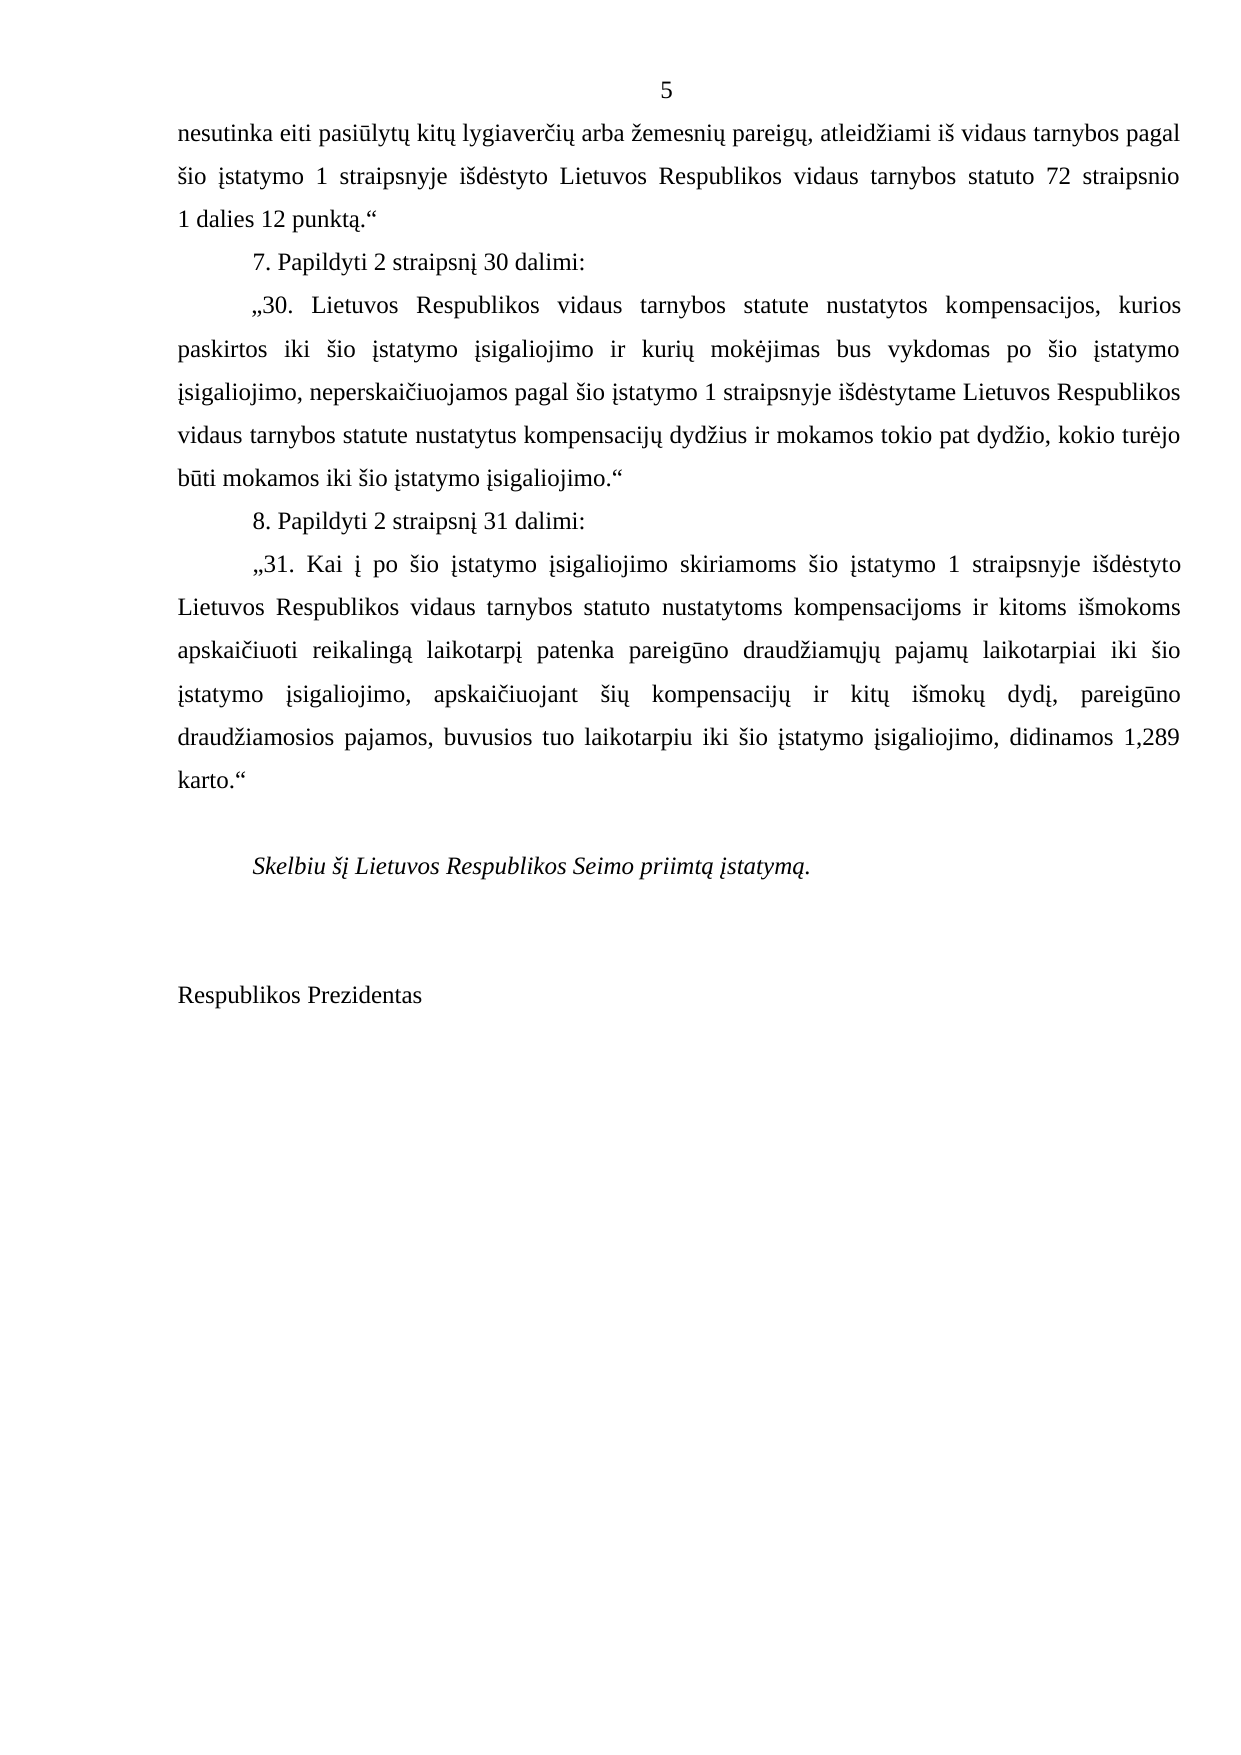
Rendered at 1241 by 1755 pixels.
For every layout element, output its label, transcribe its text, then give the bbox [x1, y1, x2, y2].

text „31. Kai į po šio įstatymo įsigaliojimo skiriamoms šio įstatymo 1 straipsnyje išdėstyto Lietuvos Respublikos vidaus tarnybos statuto nustatytoms kompensacijoms ir kitoms išmokoms apskaičiuoti reikalingą laikotarpį patenka pareigūno draudžiamųjų pajamų laikotarpiai iki šio įstatymo įsigaliojimo, apskaičiuojant šių kompensacijų ir kitų išmokų dydį, pareigūno draudžiamosios pajamos, buvusios tuo laikotarpiu iki šio įstatymo įsigaliojimo, didinamos 1,289 karto.“ [177, 549, 1181, 794]
text nesutinka eiti pasiūlytų kitų lygiaverčių arba žemesnių pareigų, atleidžiami iš vidaus tarnybos pagal šio įstatymo 1 straipsnyje išdėstyto Lietuvos Respublikos vidaus tarnybos statuto 72 straipsnio 1 dalies 12 punktą.“ [177, 118, 1181, 233]
text Respublikos Prezidentas [177, 981, 1181, 1009]
text 7. Papildyti 2 straipsnį 30 dalimi: [177, 247, 1181, 276]
text Skelbiu šį Lietuvos Respublikos Seimo priimtą įstatymą. [177, 851, 1181, 880]
text 8. Papildyti 2 straipsnį 31 dalimi: [177, 506, 1181, 535]
text „30. Lietuvos Respublikos vidaus tarnybos statute nustatytos kompensacijos, kurios paskirtos iki šio įstatymo įsigaliojimo ir kurių mokėjimas bus vykdomas po šio įstatymo įsigaliojimo, neperskaičiuojamos pagal šio įstatymo 1 straipsnyje išdėstytame Lietuvos Respublikos vidaus tarnybos statute nustatytus kompensacijų dydžius ir mokamos tokio pat dydžio, kokio turėjo būti mokamos iki šio įstatymo įsigaliojimo.“ [177, 291, 1181, 492]
